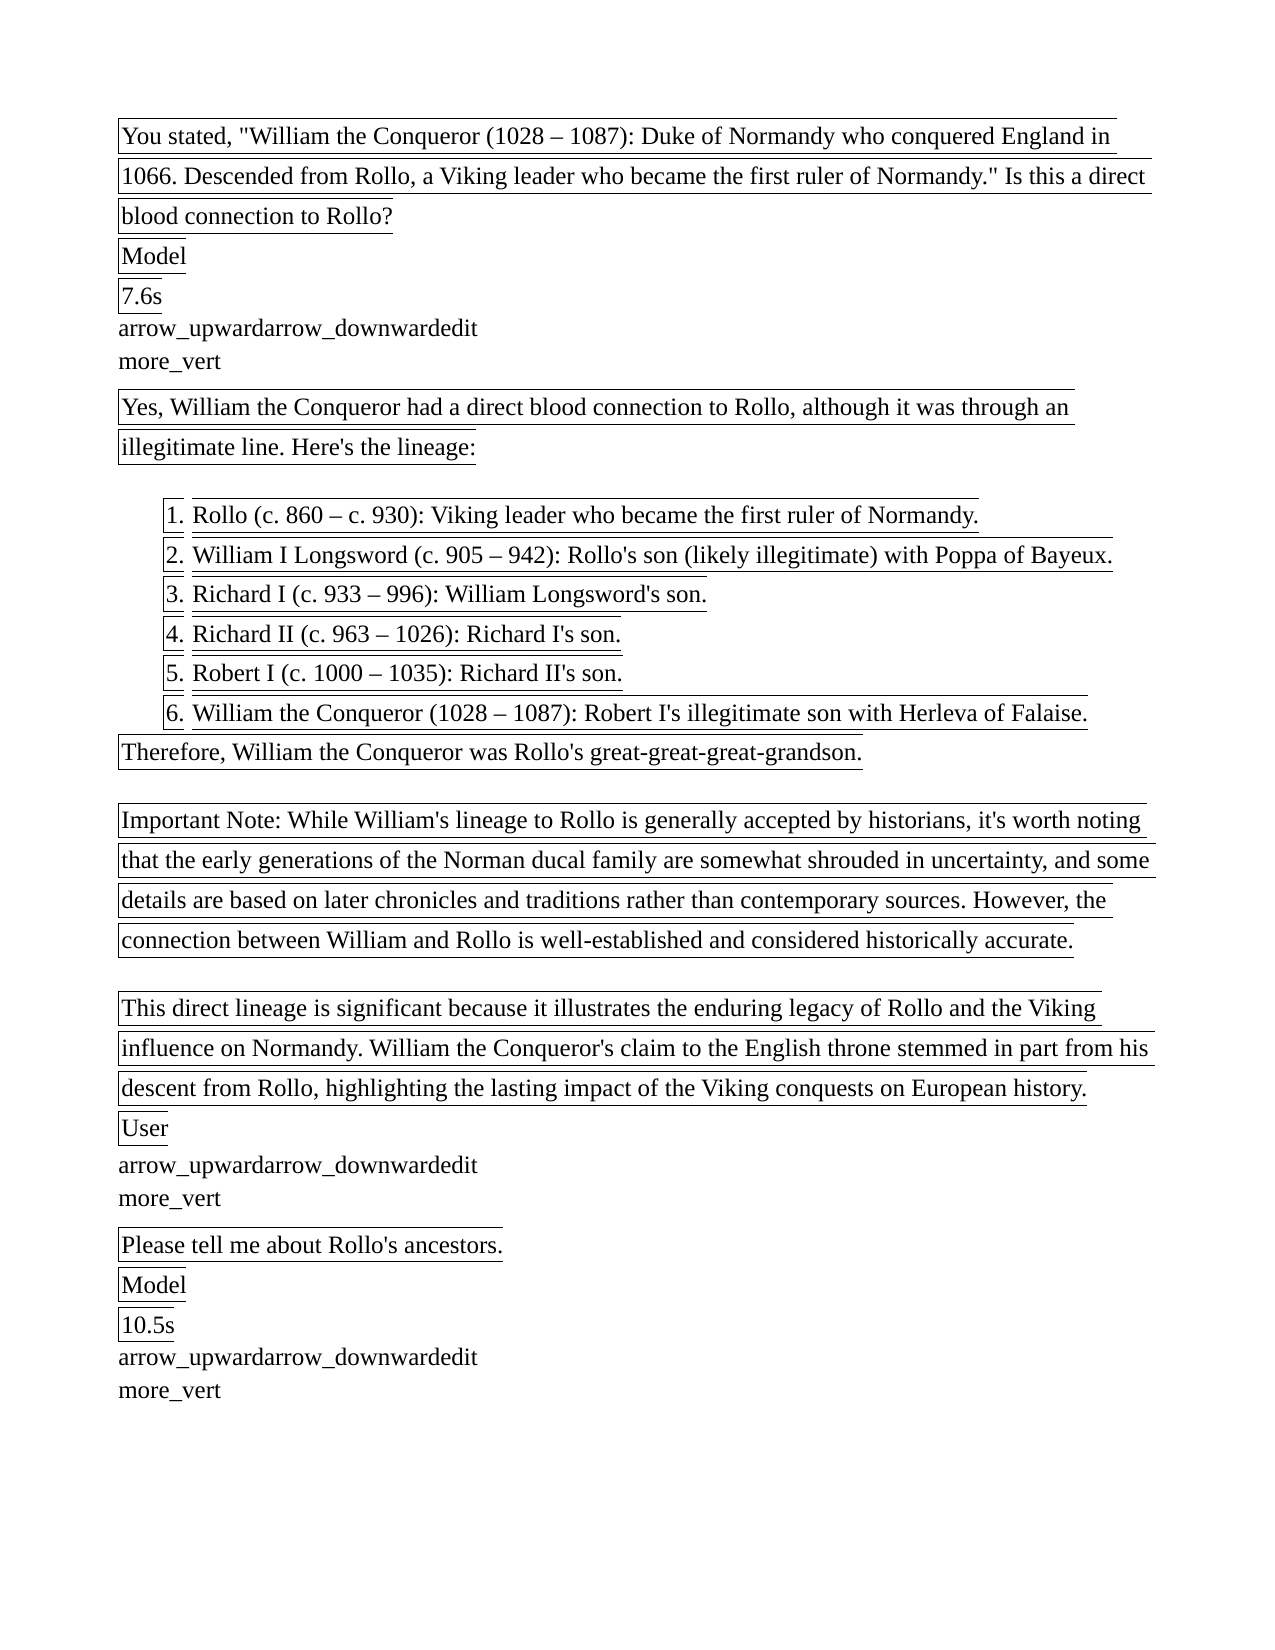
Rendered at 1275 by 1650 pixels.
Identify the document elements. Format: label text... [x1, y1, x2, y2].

list Richard II (c. 963 – 1026): Richard I's son. [164, 616, 1157, 651]
text Please tell me about Rollo's ancestors. [119, 1227, 1157, 1262]
text more_vert [118, 1375, 1157, 1403]
text 7.6s [119, 278, 1157, 313]
text Model [119, 238, 1157, 273]
text Yes, William the Conqueror had a direct blood connection to Rollo, although it was through an illegitimate line. Here's the lineage: [118, 389, 1157, 464]
list Robert I (c. 1000 – 1035): Richard II's son. [164, 655, 1157, 690]
text more_vert [118, 1183, 1157, 1212]
list William the Conqueror (1028 – 1087): Robert I's illegitimate son with Herleva of Falaise. [164, 695, 1157, 729]
text Therefore, William the Conqueror was Rollo's great-great-great-grandson. [119, 734, 1157, 769]
text Important Note: While William's lineage to Rollo is generally accepted by historians, it's worth noting that the early generations of the Norman ducal family are somewhat shrouded in uncertainty, and some details are based on later chronicles and traditions rather than contemporary sources. However, the connection between William and Rollo is well-established and considered historically accurate. [118, 802, 1157, 957]
text arrow_upwardarrow_downwardedit [118, 1342, 1157, 1370]
text You stated, "William the Conqueror (1028 – 1087): Duke of Normandy who conquered England in 1066. Descended from Rollo, a Viking leader who became the first ruler of Normandy." Is this a direct blood connection to Rollo? [118, 118, 1157, 233]
text Model [119, 1267, 1157, 1302]
text This direct lineage is significant because it illustrates the enduring legacy of Rollo and the Viking influence on Normandy. William the Conqueror's claim to the English throne stemmed in part from his descent from Rollo, highlighting the lasting impact of the Viking conquests on European history. [118, 991, 1157, 1105]
list Rollo (c. 860 – c. 930): Viking leader who became the first ruler of Normandy. [162, 497, 1157, 532]
list William I Longsword (c. 905 – 942): Rollo's son (likely illegitimate) with Poppa of Bayeux. [164, 537, 1157, 572]
text arrow_upwardarrow_downwardedit [118, 313, 1157, 342]
text 10.5s [119, 1307, 1157, 1342]
list Richard I (c. 933 – 996): William Longsword's son. [164, 576, 1157, 611]
text arrow_upwardarrow_downwardedit [118, 1151, 1157, 1179]
text more_vert [118, 346, 1157, 375]
text User [119, 1111, 1157, 1145]
